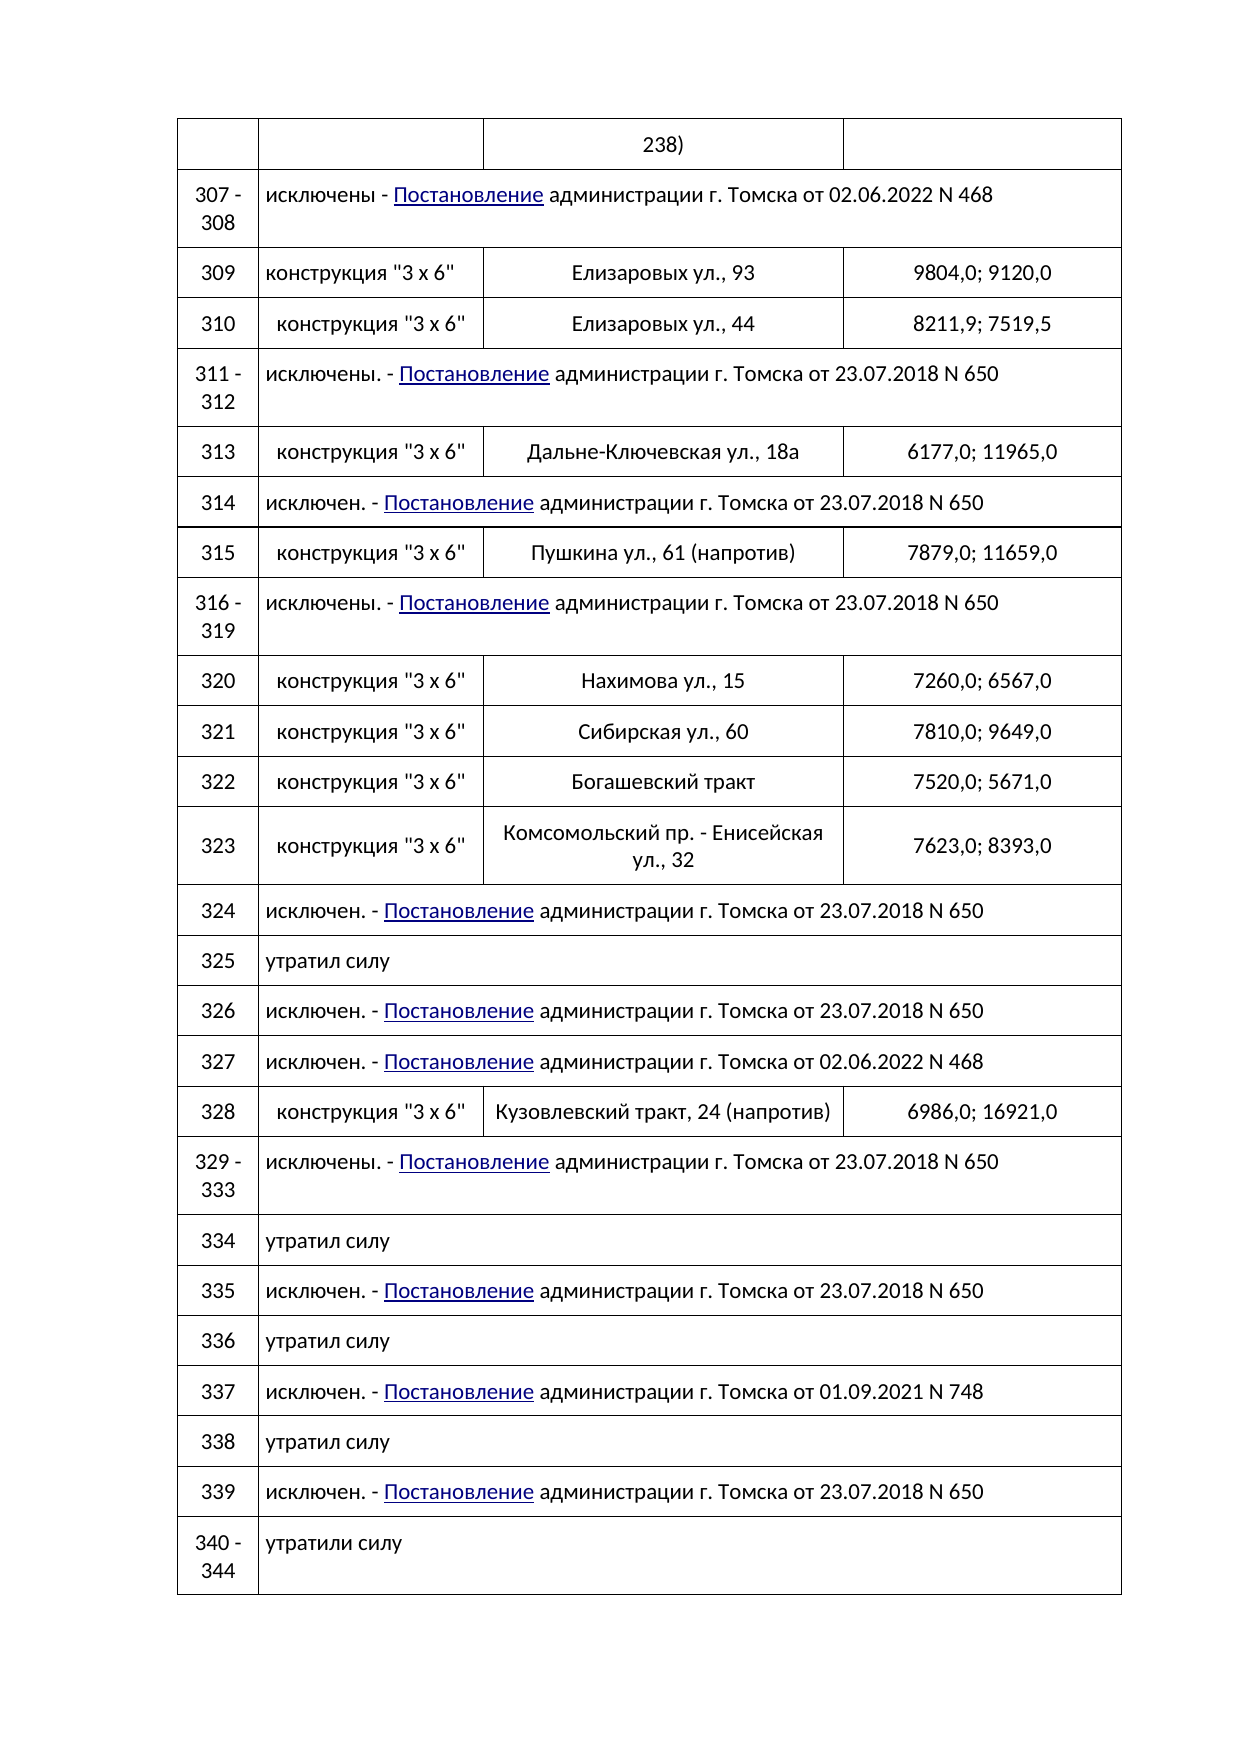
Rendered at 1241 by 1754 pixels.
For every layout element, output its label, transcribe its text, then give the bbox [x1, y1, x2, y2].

table_cell 323 [178, 807, 258, 884]
table_cell исключены. - Постановление администрации г. Томска от 23.07.2018 N 650 [259, 349, 1121, 426]
table_cell 6177,0; 11965,0 [844, 427, 1121, 476]
table_cell Комсомольский пр. - Енисейская ул., 32 [484, 807, 843, 884]
table_cell 7623,0; 8393,0 [844, 807, 1121, 884]
table_cell 335 [178, 1266, 258, 1315]
table_cell исключен. - Постановление администрации г. Томска от 01.09.2021 N 748 [259, 1366, 1121, 1415]
table_cell 309 [178, 248, 258, 297]
table_cell 7879,0; 11659,0 [844, 528, 1121, 577]
table_cell 316 - 319 [178, 578, 258, 655]
table_cell 322 [178, 757, 258, 806]
table_cell конструкция "3 x 6" [259, 757, 483, 806]
table_cell Кузовлевский тракт, 24 (напротив) [484, 1087, 843, 1136]
table_cell 326 [178, 986, 258, 1035]
table_cell 310 [178, 298, 258, 347]
table_cell Пушкина ул., 61 (напротив) [484, 528, 843, 577]
table_cell исключены - Постановление администрации г. Томска от 02.06.2022 N 468 [259, 170, 1121, 247]
table_cell исключены. - Постановление администрации г. Томска от 23.07.2018 N 650 [259, 1137, 1121, 1214]
table_cell 340 - 344 [178, 1517, 258, 1594]
table_cell 327 [178, 1036, 258, 1086]
table_cell Елизаровых ул., 93 [484, 248, 843, 297]
table_cell конструкция "3 x 6" [259, 528, 483, 577]
table_cell 311 - 312 [178, 349, 258, 426]
table_cell утратил силу [259, 936, 1121, 985]
table_cell 7810,0; 9649,0 [844, 706, 1121, 756]
table_cell 334 [178, 1215, 258, 1264]
table_cell Елизаровых ул., 44 [484, 298, 843, 347]
table_cell 328 [178, 1087, 258, 1136]
table_cell 6986,0; 16921,0 [844, 1087, 1121, 1136]
table_cell исключены. - Постановление администрации г. Томска от 23.07.2018 N 650 [259, 578, 1121, 655]
table_cell Нахимова ул., 15 [484, 656, 843, 705]
table_cell исключен. - Постановление администрации г. Томска от 23.07.2018 N 650 [259, 1266, 1121, 1315]
table_cell конструкция "3 x 6" [259, 298, 483, 347]
table_cell [178, 119, 258, 168]
table_cell 7260,0; 6567,0 [844, 656, 1121, 705]
table_cell исключен. - Постановление администрации г. Томска от 02.06.2022 N 468 [259, 1036, 1121, 1086]
table_cell 336 [178, 1316, 258, 1365]
table_cell 325 [178, 936, 258, 985]
table_cell 329 - 333 [178, 1137, 258, 1214]
table_cell конструкция "3 x 6" [259, 656, 483, 705]
table_cell утратил силу [259, 1416, 1121, 1466]
table_cell 338 [178, 1416, 258, 1466]
table_cell Сибирская ул., 60 [484, 706, 843, 756]
table_cell [844, 119, 1121, 168]
table_cell утратил силу [259, 1215, 1121, 1264]
table_cell 315 [178, 528, 258, 577]
table_cell утратил силу [259, 1316, 1121, 1365]
table_cell [259, 119, 483, 168]
table_cell утратили силу [259, 1517, 1121, 1594]
table_cell конструкция "3 x 6" [259, 807, 483, 884]
table_cell конструкция "3 x 6" [259, 248, 483, 297]
table_cell 320 [178, 656, 258, 705]
table_cell 7520,0; 5671,0 [844, 757, 1121, 806]
table_cell исключен. - Постановление администрации г. Томска от 23.07.2018 N 650 [259, 477, 1121, 526]
table_cell 9804,0; 9120,0 [844, 248, 1121, 297]
table_cell 238) [484, 119, 843, 168]
table_cell исключен. - Постановление администрации г. Томска от 23.07.2018 N 650 [259, 986, 1121, 1035]
table_cell Дальне-Ключевская ул., 18а [484, 427, 843, 476]
table_cell конструкция "3 x 6" [259, 1087, 483, 1136]
table_cell конструкция "3 x 6" [259, 706, 483, 756]
table_cell 339 [178, 1467, 258, 1516]
table_cell исключен. - Постановление администрации г. Томска от 23.07.2018 N 650 [259, 1467, 1121, 1516]
table_cell 324 [178, 885, 258, 934]
table_cell 307 - 308 [178, 170, 258, 247]
table_cell исключен. - Постановление администрации г. Томска от 23.07.2018 N 650 [259, 885, 1121, 934]
table_cell 314 [178, 477, 258, 526]
table_cell 8211,9; 7519,5 [844, 298, 1121, 347]
table_cell 321 [178, 706, 258, 756]
table_cell Богашевский тракт [484, 757, 843, 806]
table_cell 313 [178, 427, 258, 476]
table_cell конструкция "3 x 6" [259, 427, 483, 476]
table_cell 337 [178, 1366, 258, 1415]
